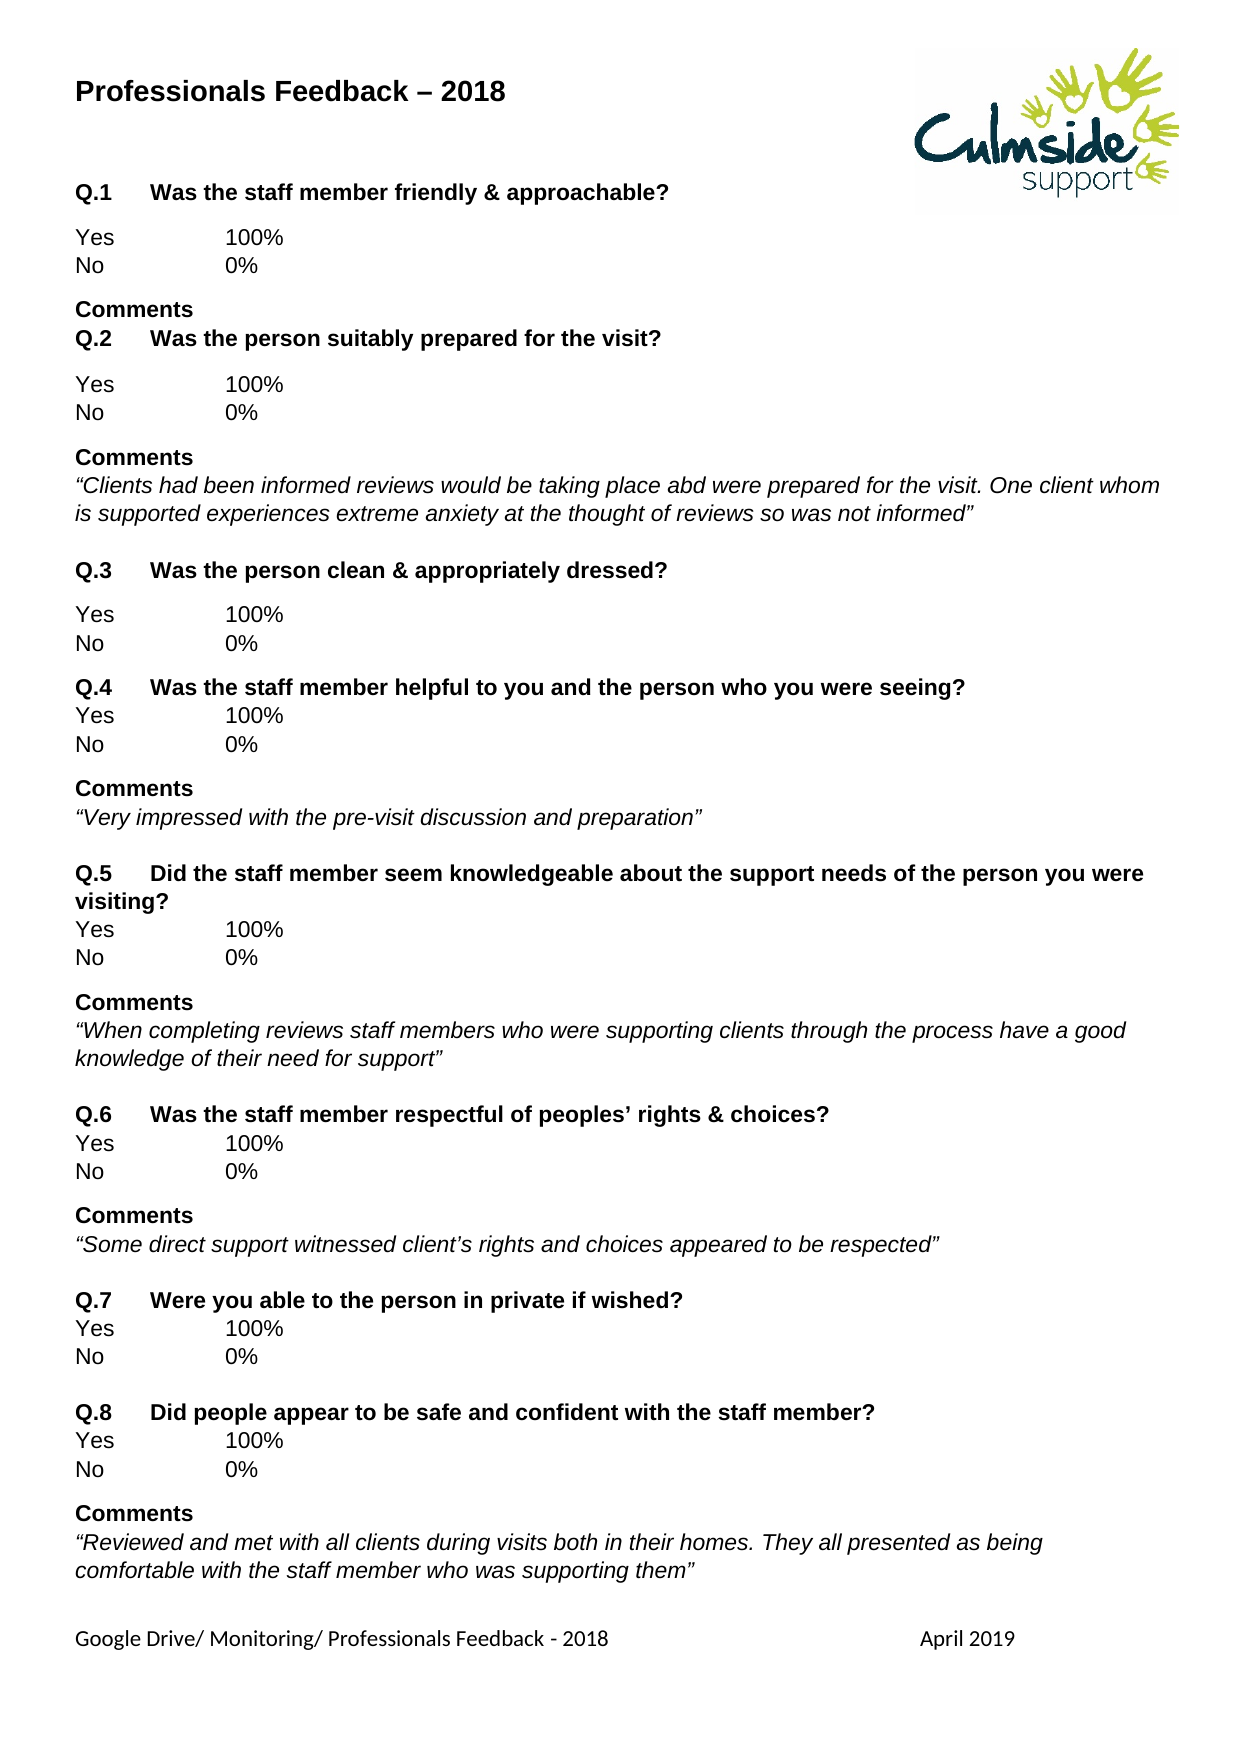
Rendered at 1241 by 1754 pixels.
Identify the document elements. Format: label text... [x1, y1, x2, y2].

text Q.4 Was the staff member helpful to you and the person who you were seeing? [75, 674, 1165, 701]
text Professionals Feedback – 2018 [75, 74, 914, 107]
text “Clients had been informed reviews would be taking place abd were prepared for the visit. One client whom is supported experiences extreme anxiety at the thought of reviews so was not informed” [75, 472, 1165, 527]
text No 0% [75, 629, 1165, 656]
text “Very impressed with the pre-visit discussion and preparation” [75, 803, 1165, 830]
text Yes 100% [75, 1129, 1165, 1156]
text Yes 100% [75, 702, 1165, 729]
text Q.3 Was the person clean & appropriately dressed? [75, 557, 1165, 583]
text Yes 100% [75, 1315, 1165, 1341]
text “When completing reviews staff members who were supporting clients through the process have a good knowledge of their need for support” [75, 1017, 1165, 1071]
text No 0% [75, 1456, 1165, 1482]
text Comments [75, 775, 1165, 802]
text Comments [75, 1500, 1165, 1527]
text No 0% [75, 944, 1165, 970]
text Yes 100% [75, 371, 1165, 397]
text No 0% [75, 399, 1165, 426]
text Comments [75, 296, 1165, 323]
text Yes 100% [75, 601, 1165, 628]
text Q.7 Were you able to the person in private if wished? [75, 1287, 1165, 1313]
text No 0% [75, 1343, 1165, 1369]
text Comments [75, 444, 1165, 470]
text No 0% [75, 731, 1165, 757]
text Q.6 Was the staff member respectful of peoples’ rights & choices? [75, 1101, 1165, 1128]
text No 0% [75, 252, 1165, 278]
text Yes 100% [75, 223, 1165, 250]
text Q.8 Did people appear to be safe and confident with the staff member? [75, 1399, 1165, 1426]
text Yes 100% [75, 916, 1165, 942]
text No 0% [75, 1158, 1165, 1184]
text “Some direct support witnessed client’s rights and choices appeared to be respected” [75, 1231, 1165, 1257]
text Q.2 Was the person suitably prepared for the visit? [75, 324, 1165, 353]
text “Reviewed and met with all clients during visits both in their homes. They all presented as being comfortable with the staff member who was supporting them” [75, 1528, 1165, 1583]
text Yes 100% [75, 1427, 1165, 1454]
text Q.1 Was the staff member friendly & approachable? [75, 179, 914, 205]
text Comments [75, 1202, 1165, 1229]
text Q.5 Did the staff member seem knowledgeable about the support needs of the person you were visiting? [75, 860, 1165, 914]
text Comments [75, 989, 1165, 1015]
